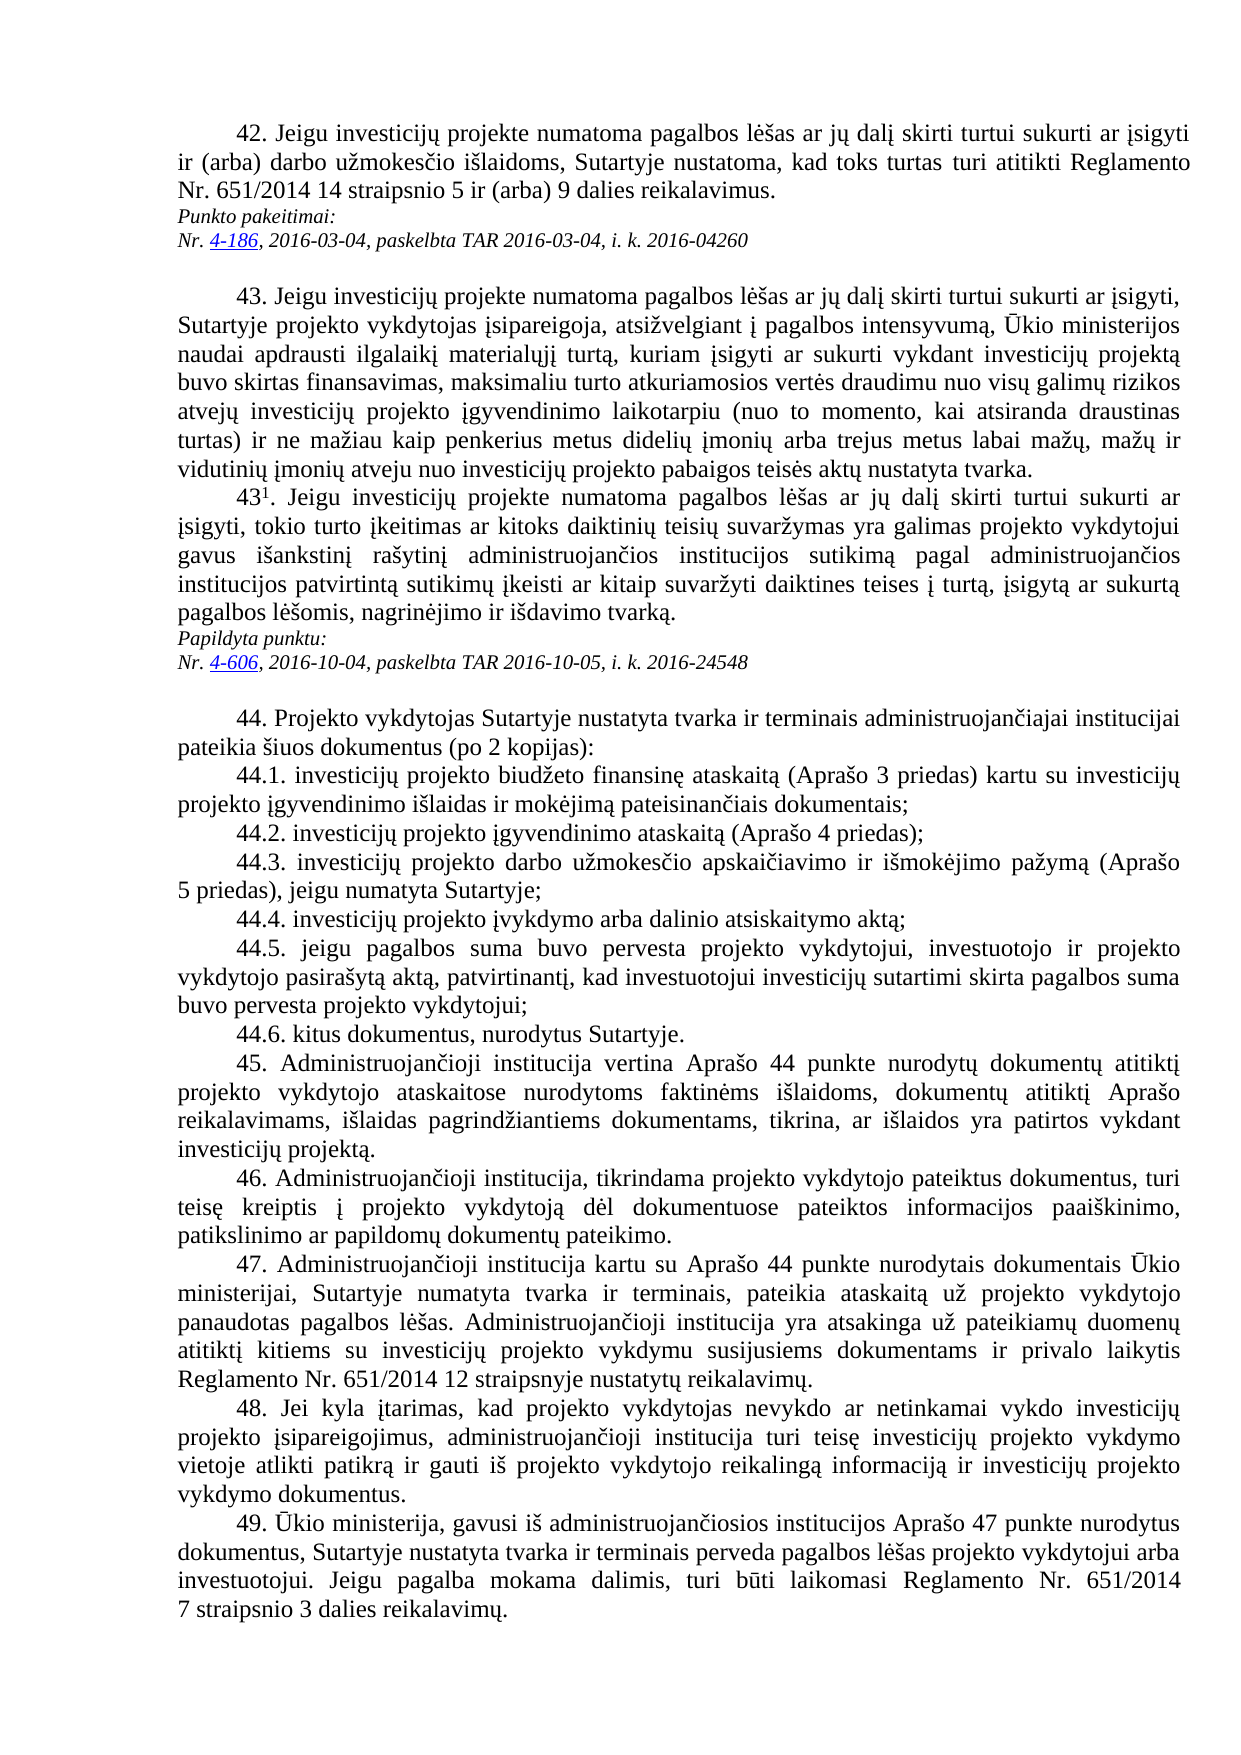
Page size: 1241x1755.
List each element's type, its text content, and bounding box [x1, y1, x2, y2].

text Nr. 4-606, 2016-10-04, paskelbta TAR 2016-10-05, i. k. 2016-24548 [177, 650, 1181, 674]
text Punkto pakeitimai: [177, 204, 1181, 228]
text 44.2. investicijų projekto įgyvendinimo ataskaitą (Aprašo 4 priedas); [177, 818, 1181, 847]
text 47. Administruojančioji institucija kartu su Aprašo 44 punkte nurodytais dokumentais Ūkio ministerijai, Sutartyje numatyta tvarka ir terminais, pateikia ataskaitą už projekto vykdytojo panaudotas pagalbos lėšas. Administruojančioji institucija yra atsakinga už pateikiamų duomenų atitiktį kitiems su investicijų projekto vykdymu susijusiems dokumentams ir privalo laikytis Reglamento Nr. 651/2014 12 straipsnyje nustatytų reikalavimų. [177, 1249, 1181, 1393]
text 44.3. investicijų projekto darbo užmokesčio apskaičiavimo ir išmokėjimo pažymą (Aprašo 5 priedas), jeigu numatyta Sutartyje; [177, 847, 1181, 904]
text 49. Ūkio ministerija, gavusi iš administruojančiosios institucijos Aprašo 47 punkte nurodytus dokumentus, Sutartyje nustatyta tvarka ir terminais perveda pagalbos lėšas projekto vykdytojui arba investuotojui. Jeigu pagalba mokama dalimis, turi būti laikomasi Reglamento Nr. 651/2014 7 straipsnio 3 dalies reikalavimų. [177, 1508, 1181, 1623]
text 44.5. jeigu pagalbos suma buvo pervesta projekto vykdytojui, investuotojo ir projekto vykdytojo pasirašytą aktą, patvirtinantį, kad investuotojui investicijų sutartimi skirta pagalbos suma buvo pervesta projekto vykdytojui; [177, 933, 1181, 1019]
text Nr. 4-186, 2016-03-04, paskelbta TAR 2016-03-04, i. k. 2016-04260 [177, 228, 1181, 252]
text 44.6. kitus dokumentus, nurodytus Sutartyje. [177, 1019, 1181, 1048]
text 45. Administruojančioji institucija vertina Aprašo 44 punkte nurodytų dokumentų atitiktį projekto vykdytojo ataskaitose nurodytoms faktinėms išlaidoms, dokumentų atitiktį Aprašo reikalavimams, išlaidas pagrindžiantiems dokumentams, tikrina, ar išlaidos yra patirtos vykdant investicijų projektą. [177, 1048, 1181, 1163]
text 44. Projekto vykdytojas Sutartyje nustatyta tvarka ir terminais administruojančiajai institucijai pateikia šiuos dokumentus (po 2 kopijas): [177, 703, 1181, 761]
text 43. Jeigu investicijų projekte numatoma pagalbos lėšas ar jų dalį skirti turtui sukurti ar įsigyti, Sutartyje projekto vykdytojas įsipareigoja, atsižvelgiant į pagalbos intensyvumą, Ūkio ministerijos naudai apdrausti ilgalaikį materialųjį turtą, kuriam įsigyti ar sukurti vykdant investicijų projektą buvo skirtas finansavimas, maksimaliu turto atkuriamosios vertės draudimu nuo visų galimų rizikos atvejų investicijų projekto įgyvendinimo laikotarpiu (nuo to momento, kai atsiranda draustinas turtas) ir ne mažiau kaip penkerius metus didelių įmonių arba trejus metus labai mažų, mažų ir vidutinių įmonių atveju nuo investicijų projekto pabaigos teisės aktų nustatyta tvarka. [177, 281, 1181, 482]
text 46. Administruojančioji institucija, tikrindama projekto vykdytojo pateiktus dokumentus, turi teisę kreiptis į projekto vykdytoją dėl dokumentuose pateiktos informacijos paaiškinimo, patikslinimo ar papildomų dokumentų pateikimo. [177, 1163, 1181, 1249]
text 42. Jeigu investicijų projekte numatoma pagalbos lėšas ar jų dalį skirti turtui sukurti ar įsigyti ir (arba) darbo užmokesčio išlaidoms, Sutartyje nustatoma, kad toks turtas turi atitikti Reglamento Nr. 651/2014 14 straipsnio 5 ir (arba) 9 dalies reikalavimus. [177, 118, 1191, 204]
text 48. Jei kyla įtarimas, kad projekto vykdytojas nevykdo ar netinkamai vykdo investicijų projekto įsipareigojimus, administruojančioji institucija turi teisę investicijų projekto vykdymo vietoje atlikti patikrą ir gauti iš projekto vykdytojo reikalingą informaciją ir investicijų projekto vykdymo dokumentus. [177, 1393, 1181, 1508]
text 44.4. investicijų projekto įvykdymo arba dalinio atsiskaitymo aktą; [177, 904, 1181, 933]
text 44.1. investicijų projekto biudžeto finansinę ataskaitą (Aprašo 3 priedas) kartu su investicijų projekto įgyvendinimo išlaidas ir mokėjimą pateisinančiais dokumentais; [177, 761, 1181, 818]
text 431. Jeigu investicijų projekte numatoma pagalbos lėšas ar jų dalį skirti turtui sukurti ar įsigyti, tokio turto įkeitimas ar kitoks daiktinių teisių suvaržymas yra galimas projekto vykdytojui gavus išankstinį rašytinį administruojančios institucijos sutikimą pagal administruojančios institucijos patvirtintą sutikimų įkeisti ar kitaip suvaržyti daiktines teises į turtą, įsigytą ar sukurtą pagalbos lėšomis, nagrinėjimo ir išdavimo tvarką. [177, 482, 1181, 626]
text Papildyta punktu: [177, 626, 1181, 650]
